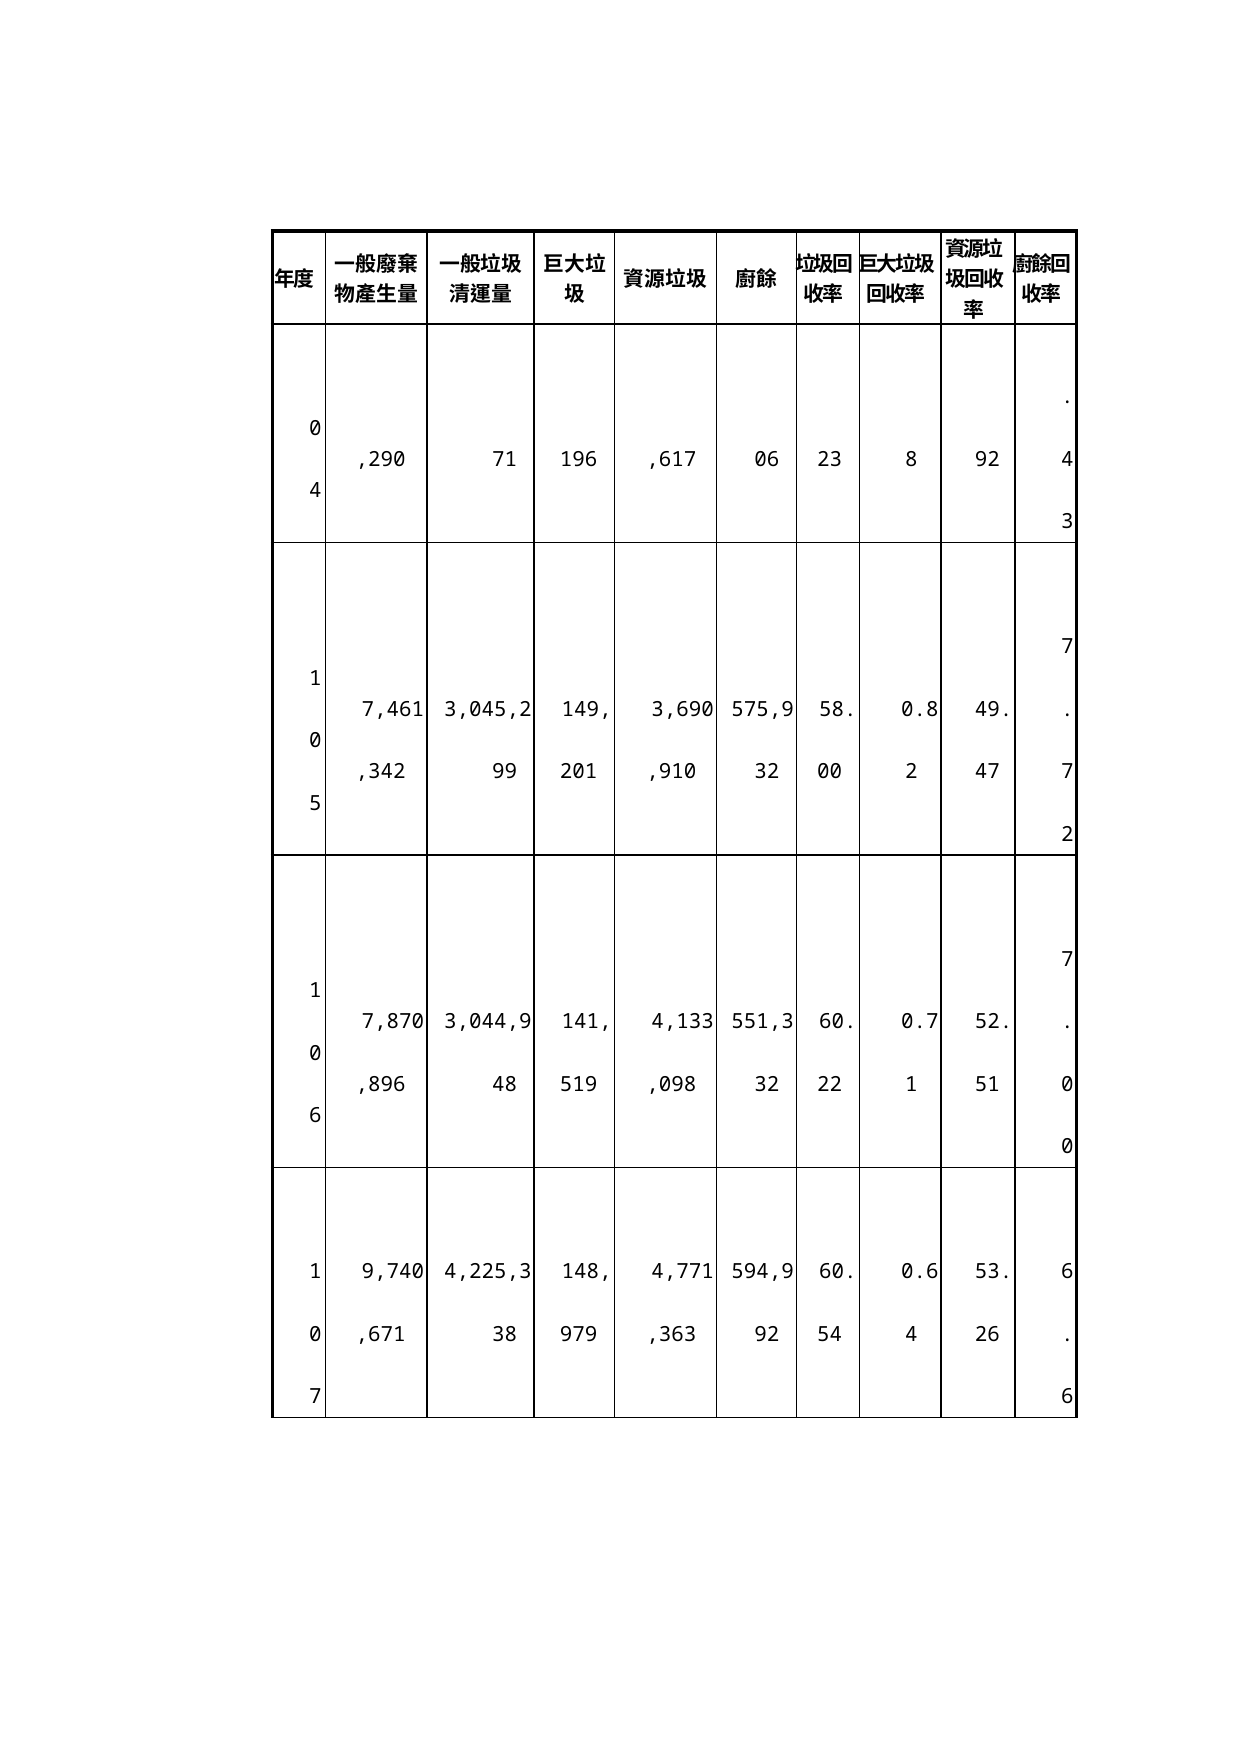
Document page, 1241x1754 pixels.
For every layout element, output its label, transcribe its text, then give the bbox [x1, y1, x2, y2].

table_cell 4,225,338 [428, 1168, 533, 1417]
table_cell 23 [797, 325, 859, 542]
table_cell .43 [1016, 325, 1075, 542]
table_cell 60.22 [797, 856, 859, 1167]
table_cell 04 [274, 325, 325, 542]
table_cell 141,519 [535, 856, 614, 1167]
table_cell 106 [274, 856, 325, 1167]
table_cell 551,332 [717, 856, 796, 1167]
table_cell 4,771,363 [615, 1168, 716, 1417]
table_header 廚餘回收率 [1016, 233, 1075, 323]
table_cell 58.00 [797, 543, 859, 854]
table_header 一般廢棄物產生量 [326, 233, 426, 323]
table_cell 8 [860, 325, 940, 542]
table_cell 06 [717, 325, 796, 542]
table_cell ,290 [326, 325, 426, 542]
table_cell 105 [274, 543, 325, 854]
table_cell 3,045,299 [428, 543, 533, 854]
table_cell 49.47 [942, 543, 1014, 854]
table_cell 9,740,671 [326, 1168, 426, 1417]
table_cell 148,979 [535, 1168, 614, 1417]
table_header 資源垃圾 [615, 233, 716, 323]
table_cell 575,932 [717, 543, 796, 854]
table_cell 196 [535, 325, 614, 542]
table_cell 7.00 [1016, 856, 1075, 1167]
table_cell 60.54 [797, 1168, 859, 1417]
table_header 廚餘 [717, 233, 796, 323]
table_cell 3,690,910 [615, 543, 716, 854]
table_cell ,617 [615, 325, 716, 542]
table_cell 92 [942, 325, 1014, 542]
table_cell 0.64 [860, 1168, 940, 1417]
table_cell 53.26 [942, 1168, 1014, 1417]
table_header 垃圾回收率 [797, 233, 859, 323]
table_cell 149,201 [535, 543, 614, 854]
table_cell 4,133,098 [615, 856, 716, 1167]
table_header 一般垃圾清運量 [428, 233, 533, 323]
table_cell 107 [274, 1168, 325, 1417]
table_header 資源垃圾回收率 [942, 233, 1014, 323]
table_header 巨大垃圾回收率 [860, 233, 940, 323]
table_header 巨大垃圾 [535, 233, 614, 323]
table_header 年度 [274, 233, 325, 323]
table_cell 52.51 [942, 856, 1014, 1167]
table_cell 0.82 [860, 543, 940, 854]
table_cell 3,044,948 [428, 856, 533, 1167]
table_cell 7,870,896 [326, 856, 426, 1167]
table_cell 7,461,342 [326, 543, 426, 854]
table_cell 594,992 [717, 1168, 796, 1417]
table_cell 0.71 [860, 856, 940, 1167]
table_cell 71 [428, 325, 533, 542]
table_cell 7.72 [1016, 543, 1075, 854]
table_cell 6.6 [1016, 1168, 1075, 1417]
